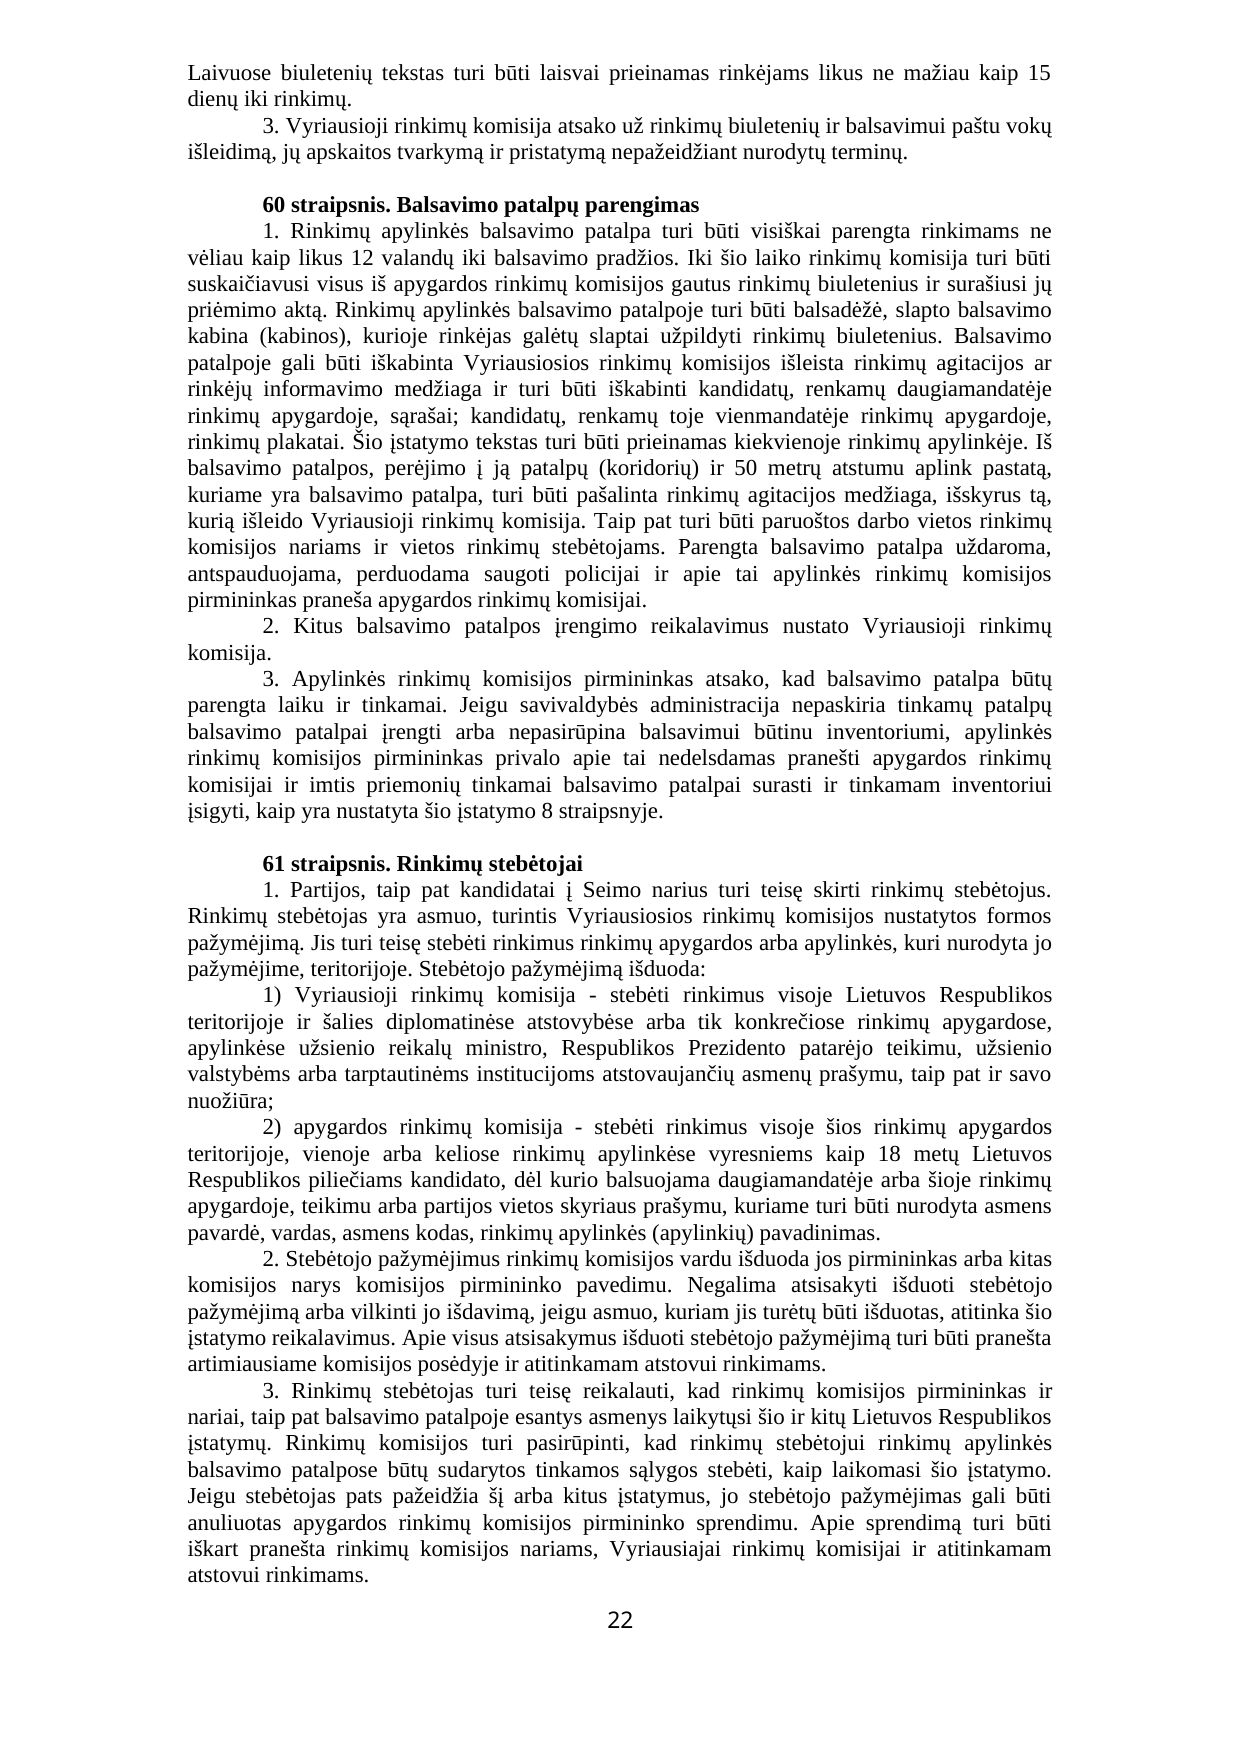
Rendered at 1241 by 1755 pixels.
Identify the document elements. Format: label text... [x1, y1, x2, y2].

subtitle 61 straipsnis. Rinkimų stebėtojai [187, 850, 1053, 876]
text 1. Rinkimų apylinkės balsavimo patalpa turi būti visiškai parengta rinkimams ne vėliau kaip likus 12 valandų iki balsavimo pradžios. Iki šio laiko rinkimų komisija turi būti suskaičiavusi visus iš apygardos rinkimų komisijos gautus rinkimų biuletenius ir surašiusi jų priėmimo aktą. Rinkimų apylinkės balsavimo patalpoje turi būti balsadėžė, slapto balsavimo kabina (kabinos), kurioje rinkėjas galėtų slaptai užpildyti rinkimų biuletenius. Balsavimo patalpoje gali būti iškabinta Vyriausiosios rinkimų komisijos išleista rinkimų agitacijos ar rinkėjų informavimo medžiaga ir turi būti iškabinti kandidatų, renkamų daugiamandatėje rinkimų apygardoje, sąrašai; kandidatų, renkamų toje vienmandatėje rinkimų apygardoje, rinkimų plakatai. Šio įstatymo tekstas turi būti prieinamas kiekvienoje rinkimų apylinkėje. Iš balsavimo patalpos, perėjimo į ją patalpų (koridorių) ir 50 metrų atstumu aplink pastatą, kuriame yra balsavimo patalpa, turi būti pašalinta rinkimų agitacijos medžiaga, išskyrus tą, kurią išleido Vyriausioji rinkimų komisija. Taip pat turi būti paruoštos darbo vietos rinkimų komisijos nariams ir vietos rinkimų stebėtojams. Parengta balsavimo patalpa uždaroma, antspauduojama, perduodama saugoti policijai ir apie tai apylinkės rinkimų komisijos pirmininkas praneša apygardos rinkimų komisijai. [187, 217, 1053, 612]
text 2) apygardos rinkimų komisija - stebėti rinkimus visoje šios rinkimų apygardos teritorijoje, vienoje arba keliose rinkimų apylinkėse vyresniems kaip 18 metų Lietuvos Respublikos piliečiams kandidato, dėl kurio balsuojama daugiamandatėje arba šioje rinkimų apygardoje, teikimu arba partijos vietos skyriaus prašymu, kuriame turi būti nurodyta asmens pavardė, vardas, asmens kodas, rinkimų apylinkės (apylinkių) pavadinimas. [187, 1113, 1053, 1245]
text 2. Kitus balsavimo patalpos įrengimo reikalavimus nustato Vyriausioji rinkimų komisija. [187, 612, 1053, 665]
subtitle 60 straipsnis. Balsavimo patalpų parengimas [187, 191, 1053, 217]
text 1. Partijos, taip pat kandidatai į Seimo narius turi teisę skirti rinkimų stebėtojus. Rinkimų stebėtojas yra asmuo, turintis Vyriausiosios rinkimų komisijos nustatytos formos pažymėjimą. Jis turi teisę stebėti rinkimus rinkimų apygardos arba apylinkės, kuri nurodyta jo pažymėjime, teritorijoje. Stebėtojo pažymėjimą išduoda: [187, 876, 1053, 981]
text 1) Vyriausioji rinkimų komisija - stebėti rinkimus visoje Lietuvos Respublikos teritorijoje ir šalies diplomatinėse atstovybėse arba tik konkrečiose rinkimų apygardose, apylinkėse užsienio reikalų ministro, Respublikos Prezidento patarėjo teikimu, užsienio valstybėms arba tarptautinėms institucijoms atstovaujančių asmenų prašymu, taip pat ir savo nuožiūra; [187, 981, 1053, 1113]
text 2. Stebėtojo pažymėjimus rinkimų komisijos vardu išduoda jos pirmininkas arba kitas komisijos narys komisijos pirmininko pavedimu. Negalima atsisakyti išduoti stebėtojo pažymėjimą arba vilkinti jo išdavimą, jeigu asmuo, kuriam jis turėtų būti išduotas, atitinka šio įstatymo reikalavimus. Apie visus atsisakymus išduoti stebėtojo pažymėjimą turi būti pranešta artimiausiame komisijos posėdyje ir atitinkamam atstovui rinkimams. [187, 1245, 1053, 1377]
text 3. Rinkimų stebėtojas turi teisę reikalauti, kad rinkimų komisijos pirmininkas ir nariai, taip pat balsavimo patalpoje esantys asmenys laikytųsi šio ir kitų Lietuvos Respublikos įstatymų. Rinkimų komisijos turi pasirūpinti, kad rinkimų stebėtojui rinkimų apylinkės balsavimo patalpose būtų sudarytos tinkamos sąlygos stebėti, kaip laikomasi šio įstatymo. Jeigu stebėtojas pats pažeidžia šį arba kitus įstatymus, jo stebėtojo pažymėjimas gali būti anuliuotas apygardos rinkimų komisijos pirmininko sprendimu. Apie sprendimą turi būti iškart pranešta rinkimų komisijos nariams, Vyriausiajai rinkimų komisijai ir atitinkamam atstovui rinkimams. [187, 1377, 1053, 1588]
text 3. Apylinkės rinkimų komisijos pirmininkas atsako, kad balsavimo patalpa būtų parengta laiku ir tinkamai. Jeigu savivaldybės administracija nepaskiria tinkamų patalpų balsavimo patalpai įrengti arba nepasirūpina balsavimui būtinu inventoriumi, apylinkės rinkimų komisijos pirmininkas privalo apie tai nedelsdamas pranešti apygardos rinkimų komisijai ir imtis priemonių tinkamai balsavimo patalpai surasti ir tinkamam inventoriui įsigyti, kaip yra nustatyta šio įstatymo 8 straipsnyje. [187, 665, 1053, 823]
text 3. Vyriausioji rinkimų komisija atsako už rinkimų biuletenių ir balsavimui paštu vokų išleidimą, jų apskaitos tvarkymą ir pristatymą nepažeidžiant nurodytų terminų. [187, 112, 1053, 164]
text Laivuose biuletenių tekstas turi būti laisvai prieinamas rinkėjams likus ne mažiau kaip 15 dienų iki rinkimų. [187, 59, 1053, 112]
